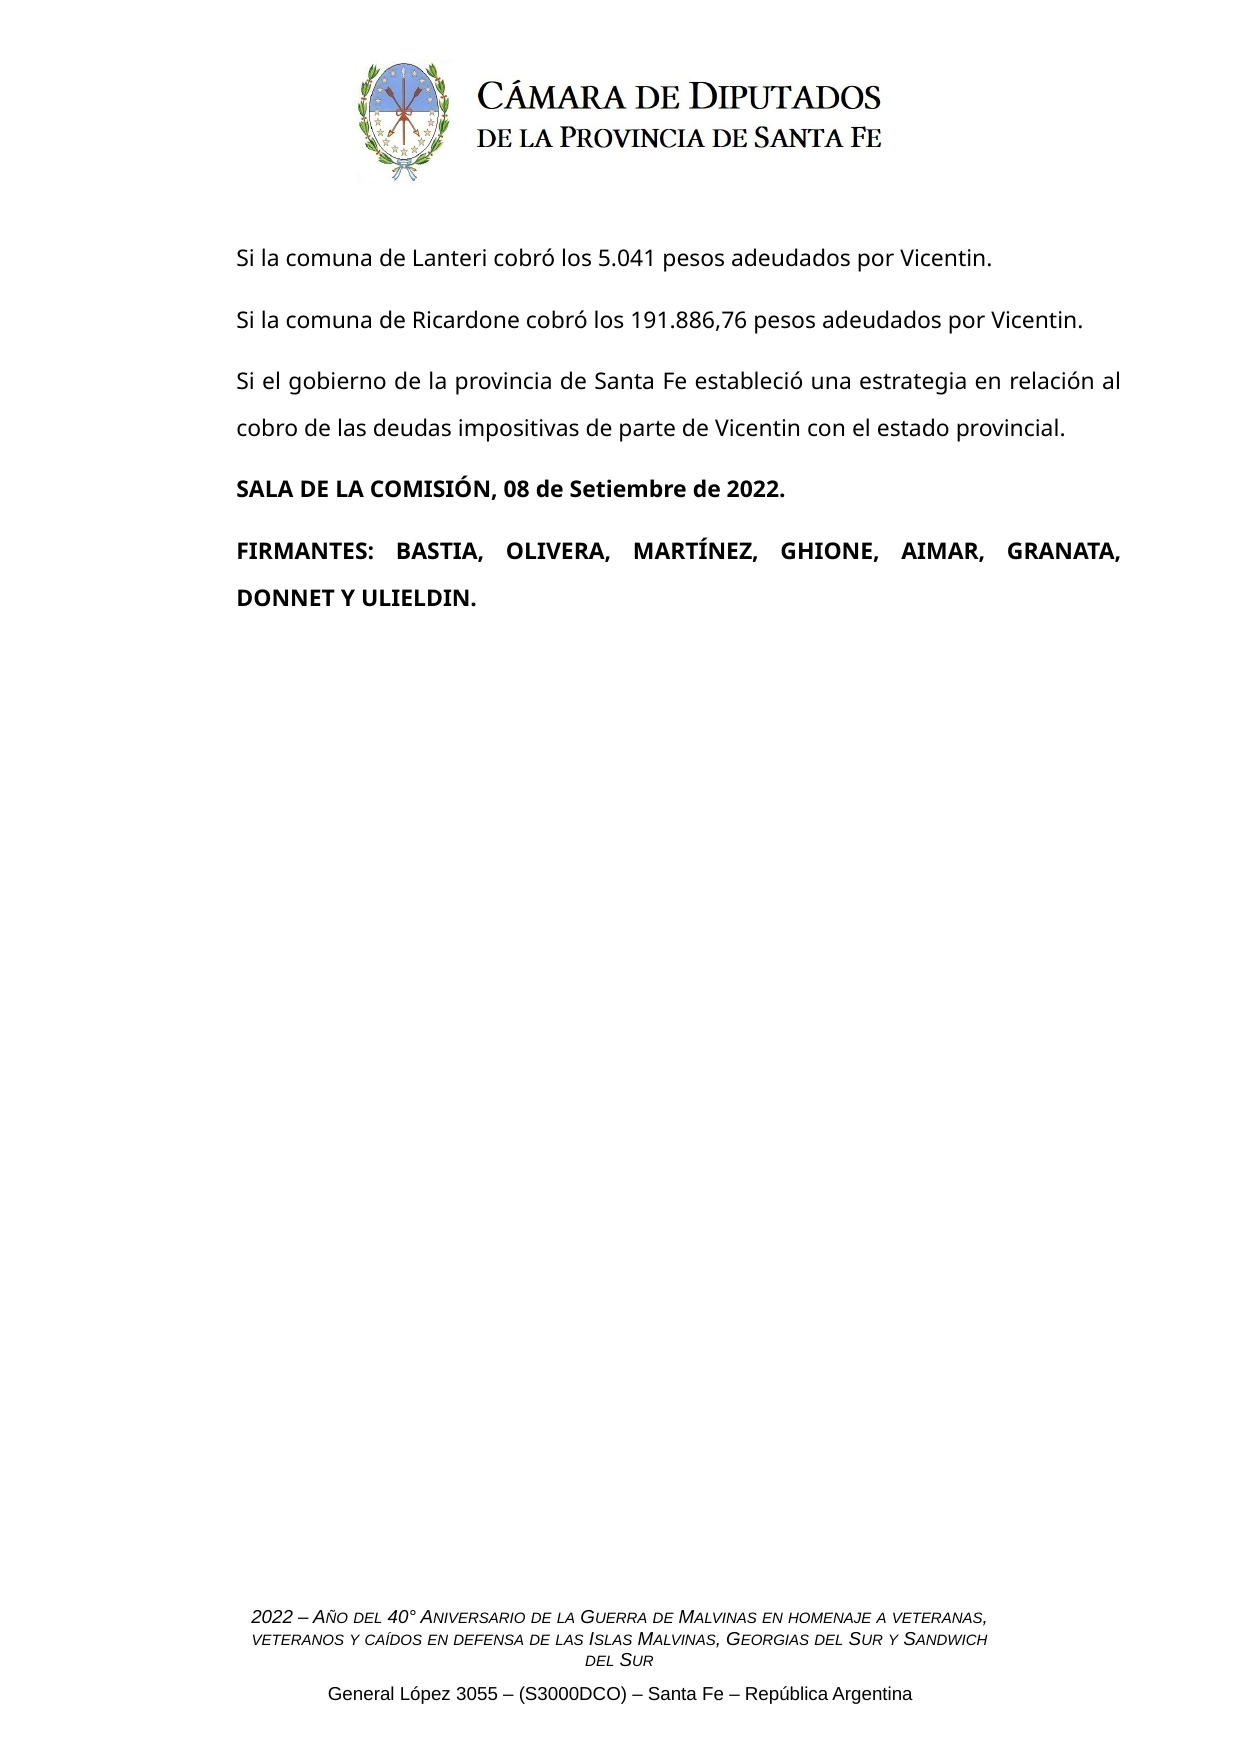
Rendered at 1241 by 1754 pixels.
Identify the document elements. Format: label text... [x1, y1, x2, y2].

text SALA DE LA COMISIÓN, 08 de Setiembre de 2022. [236, 473, 1122, 505]
text FIRMANTES: BASTIA, OLIVERA, MARTÍNEZ, GHIONE, AIMAR, GRANATA, DONNET Y ULIELDIN. [236, 535, 1122, 613]
picture [354, 59, 886, 183]
text Si la comuna de Ricardone cobró los 191.886,76 pesos adeudados por Vicentin. [236, 304, 1122, 335]
text Si el gobierno de la provincia de Santa Fe estableció una estrategia en relación al cobro de las deudas impositivas de parte de Vicentin con el estado provincial. [236, 365, 1122, 443]
text Si la comuna de Lanteri cobró los 5.041 pesos adeudados por Vicentin. [236, 242, 1122, 273]
